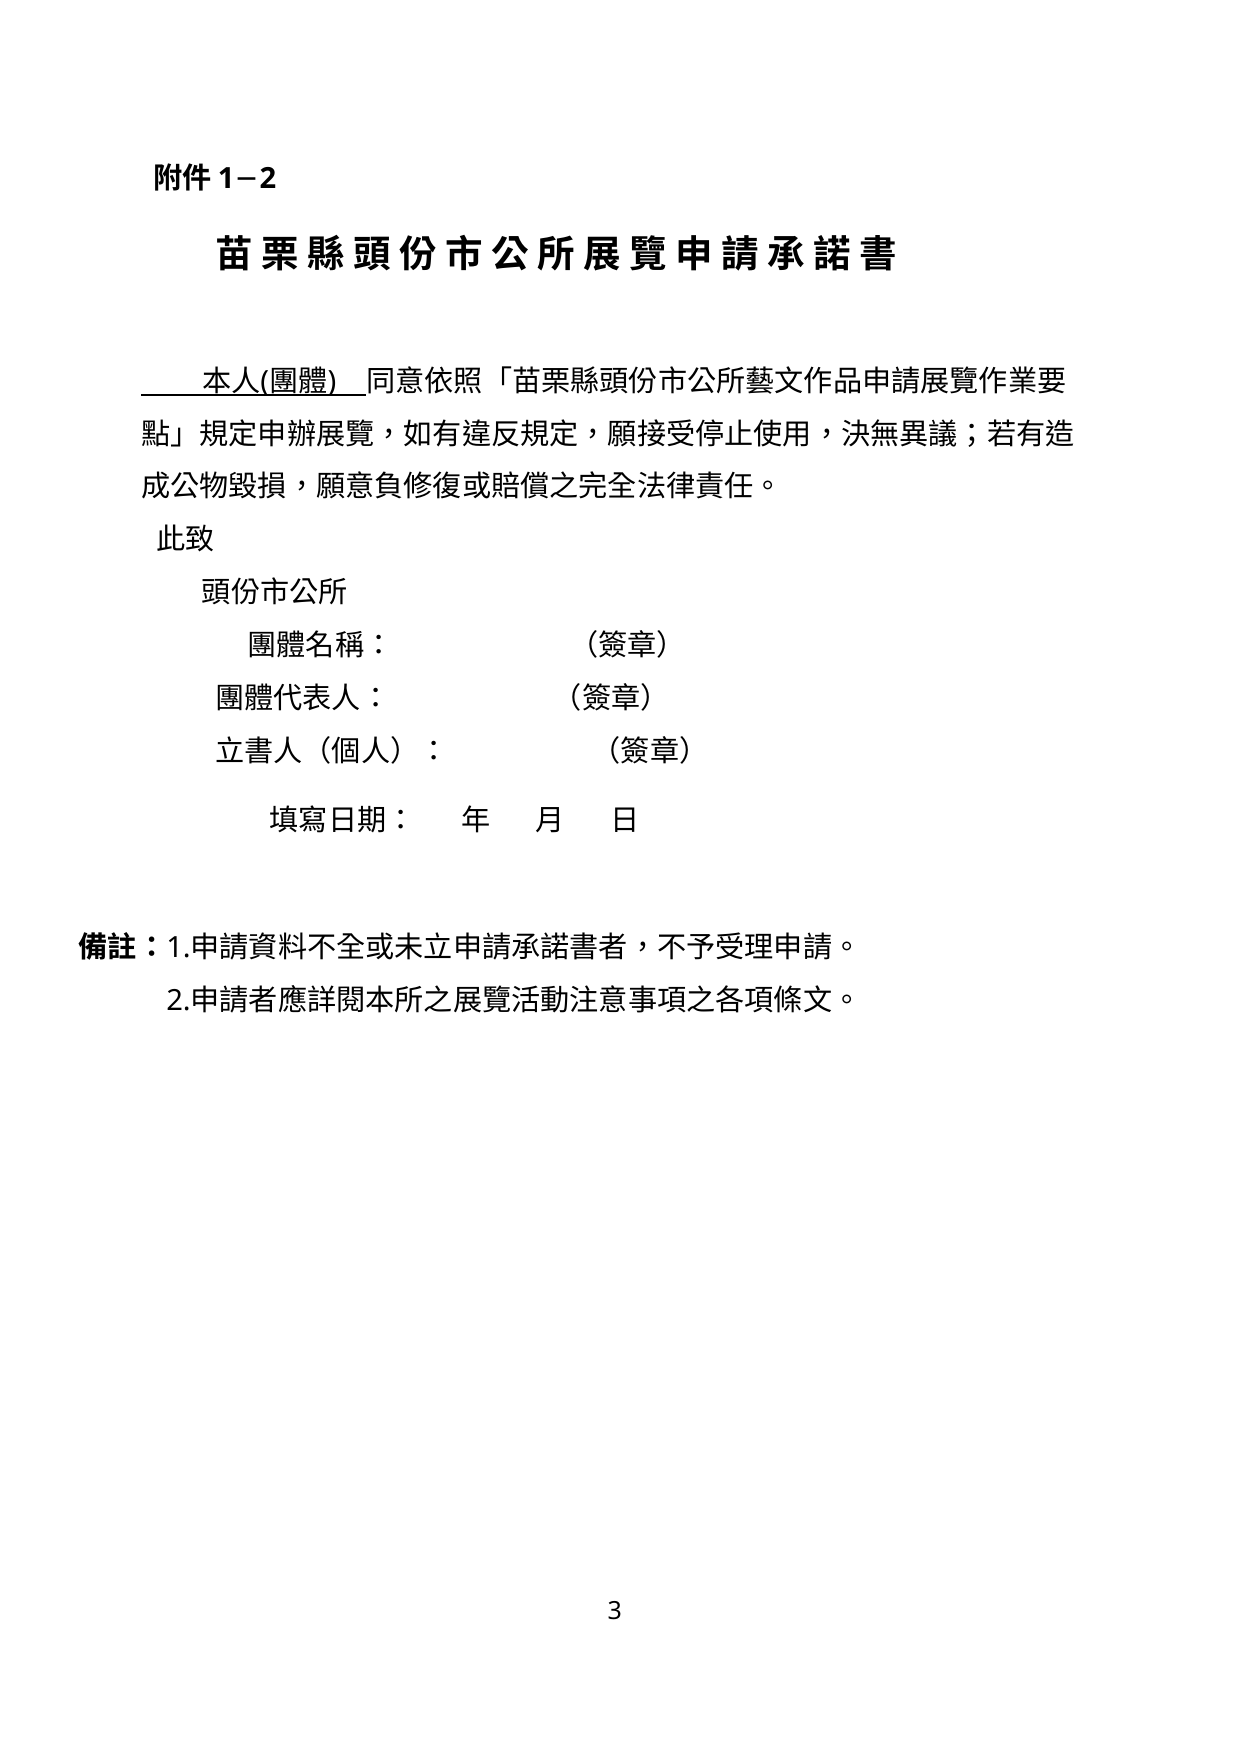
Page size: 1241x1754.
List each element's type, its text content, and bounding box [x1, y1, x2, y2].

text 立書人（個人）： （簽章） [78, 727, 1150, 769]
text 此致 [141, 516, 1084, 558]
text 團體代表人： （簽章） [78, 674, 1150, 717]
text 備註：1.申請資料不全或未立申請承諾書者，不予受理申請。 [78, 923, 1150, 966]
text 填寫日期： 年 月 日 [178, 796, 1150, 838]
text 本人(團體) 同意依照「苗栗縣頭份市公所藝文作品申請展覽作業要點」規定申辦展覽，如有違反規定，願接受停止使用，決無異議；若有造成公物毀損，願意負修復或賠償之完全法律責任。 [141, 357, 1101, 505]
text 附件1－2 [153, 154, 1150, 197]
text 2.申請者應詳閱本所之展覽活動注意事項之各項條文。 [78, 976, 1150, 1019]
text 團體名稱： （簽章） [141, 621, 1084, 664]
text 頭份市公所 [141, 569, 1084, 611]
text 苗 栗 縣 頭 份 市 公 所 展 覽 申 請 承 諾 書 [78, 224, 1034, 278]
